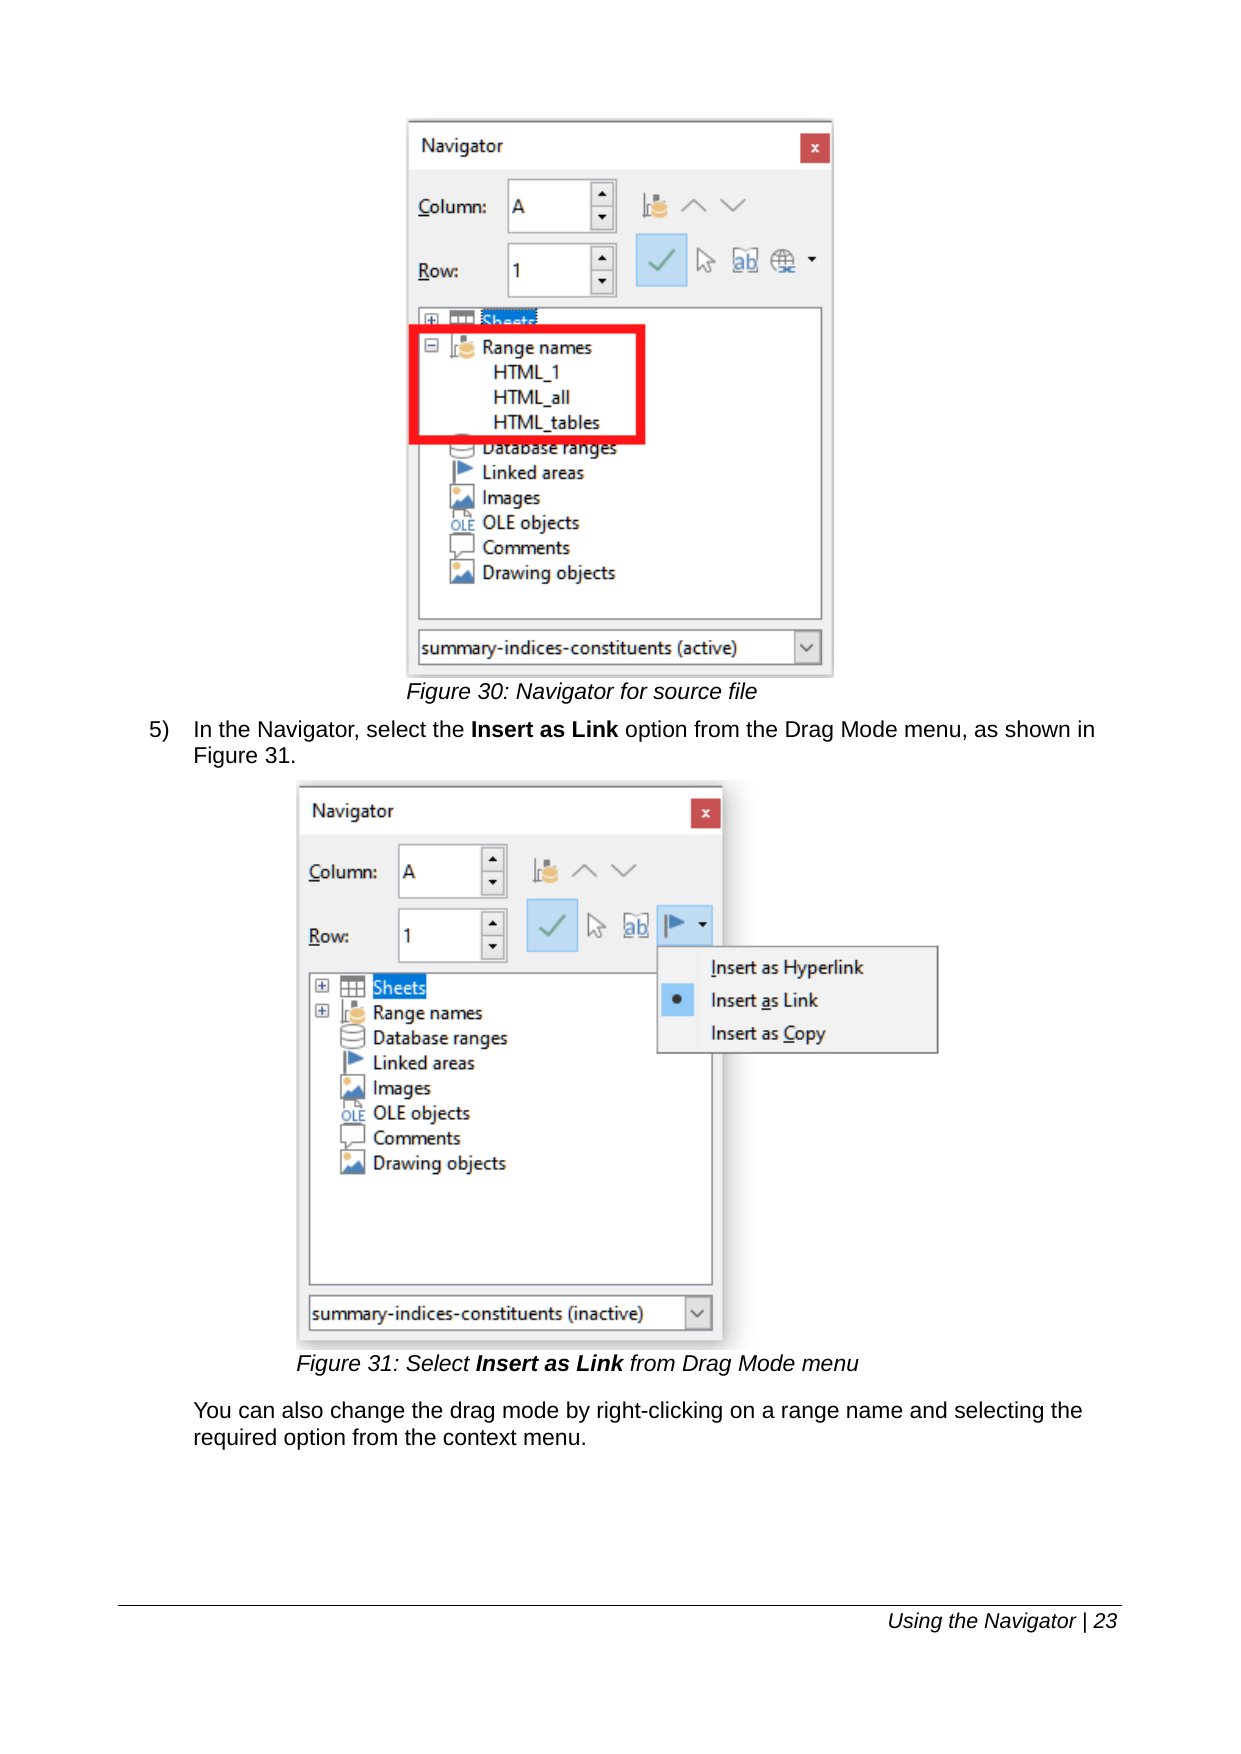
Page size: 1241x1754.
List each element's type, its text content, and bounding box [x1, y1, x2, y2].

text Figure 31: Select Insert as Link from Drag Mode menu [296, 1350, 944, 1376]
text You can also change the drag mode by right-clicking on a range name and selecting the required option from the context menu. [193, 1397, 1122, 1450]
picture [406, 118, 835, 678]
text Figure 30: Navigator for source file [406, 678, 834, 704]
picture [296, 780, 945, 1350]
list In the Navigator, select the Insert as Link option from the Drag Mode menu, as shown in Figure 31. [169, 716, 1122, 769]
